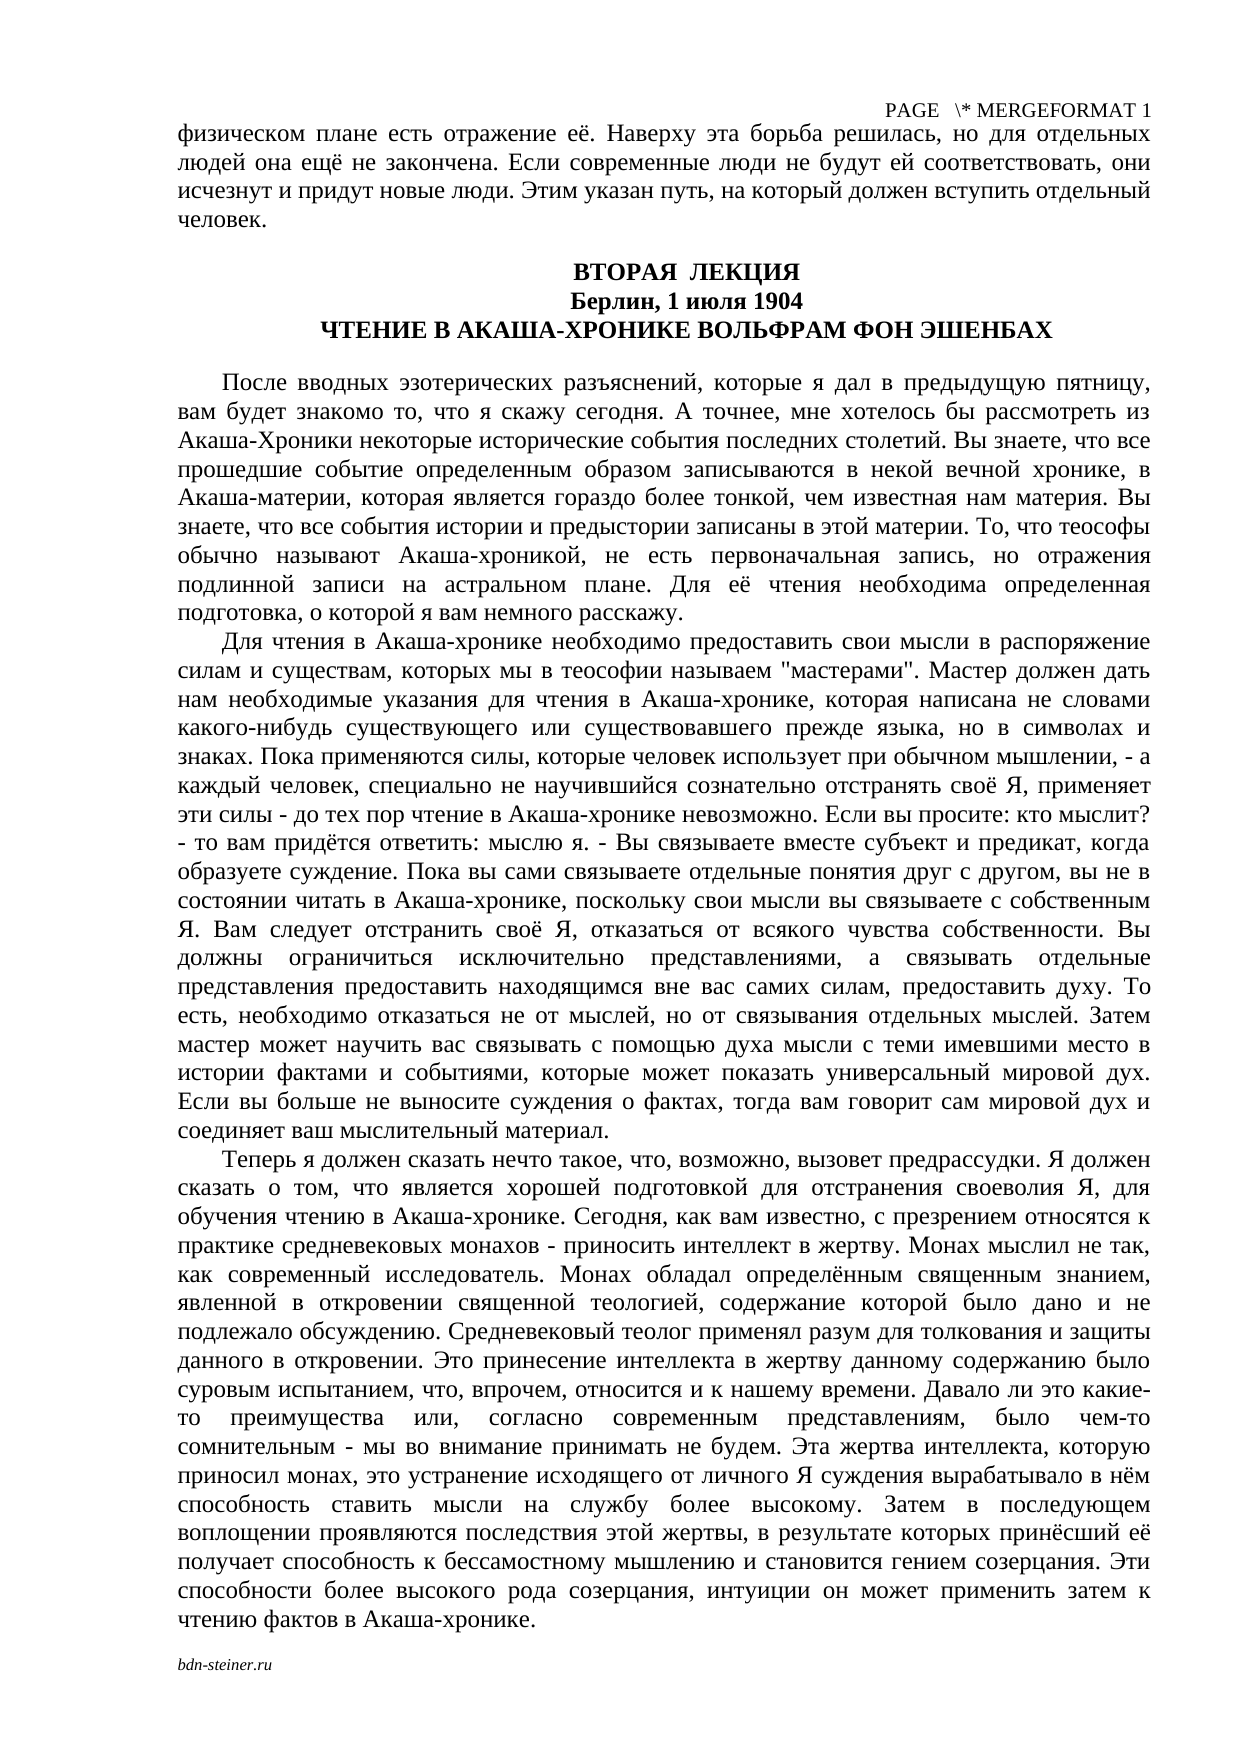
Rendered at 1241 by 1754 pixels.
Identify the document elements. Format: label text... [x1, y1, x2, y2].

text ЧТЕНИЕ В АКАША-ХРОНИКЕ ВОЛЬФРАМ ФОН ЭШЕНБАХ [177, 315, 1152, 343]
text Берлин, 1 июля 1904 [177, 286, 1152, 315]
text После вводных эзотерических разъяснений, которые я дал в предыдущую пятницу, вам будет знакомо то, что я скажу сегодня. А точнее, мне хотелось бы рассмотреть из Акаша-Хроники некоторые исторические события последних столетий. Вы знаете, что все прошедшие событие определенным образом записываются в некой вечной хронике, в Акаша-материи, которая является гораздо более тонкой, чем известная нам материя. Вы знаете, что все события истории и предыстории записаны в этой материи. То, что теософы обычно называют Акаша-хроникой, не есть первоначальная запись, но отражения подлинной записи на астральном плане. Для её чтения необходима определенная подготовка, о которой я вам немного расскажу. [177, 367, 1152, 626]
text Теперь я должен сказать нечто такое, что, возможно, вызовет предрассудки. Я должен сказать о том, что является хорошей подготовкой для отстранения своеволия Я, для обучения чтению в Акаша-хронике. Сегодня, как вам известно, с презрением относятся к практике средневековых монахов - приносить интеллект в жертву. Монах мыслил не так, как современный исследователь. Монах обладал определённым священным знанием, явленной в откровении священной теологией, содержание которой было дано и не подлежало обсуждению. Средневековый теолог применял разум для толкования и защиты данного в откровении. Это принесение интеллекта в жертву данному содержанию было суровым испытанием, что, впрочем, относится и к нашему времени. Давало ли это какие-то преимущества или, согласно современным представлениям, было чем-то сомнительным - мы во внимание принимать не будем. Эта жертва интеллекта, которую приносил монах, это устранение исходящего от личного Я суждения вырабатывало в нём способность ставить мысли на службу более высокому. Затем в последующем воплощении проявляются последствия этой жертвы, в результате которых принёсший её получает способность к бессамостному мышлению и становится гением созерцания. Эти способности более высокого рода созерцания, интуиции он может применить затем к чтению фактов в Акаша-хронике. [177, 1144, 1152, 1632]
text Для чтения в Акаша-хронике необходимо предоставить свои мысли в распоряжение силам и существам, которых мы в теософии называем "мастерами". Мастер должен дать нам необходимые указания для чтения в Акаша-хронике, которая написана не словами какого-нибудь существующего или существовавшего прежде языка, но в символах и знаках. Пока применяются силы, которые человек использует при обычном мышлении, - а каждый человек, специально не научившийся сознательно отстранять своё Я, применяет эти силы - до тех пор чтение в Акаша-хронике невозможно. Если вы просите: кто мыслит? - то вам придётся ответить: мыслю я. - Вы связываете вместе субъект и предикат, когда образуете суждение. Пока вы сами связываете отдельные понятия друг с другом, вы не в состоянии читать в Акаша-хронике, поскольку свои мысли вы связываете с собственным Я. Вам следует отстранить своё Я, отказаться от всякого чувства собственности. Вы должны ограничиться исключительно представлениями, а связывать отдельные представления предоставить находящимся вне вас самих силам, предоставить духу. То есть, необходимо отказаться не от мыслей, но от связывания отдельных мыслей. Затем мастер может научить вас связывать с помощью духа мысли с теми имевшими место в истории фактами и событиями, которые может показать универсальный мировой дух. Если вы больше не выносите суждения о фактах, тогда вам говорит сам мировой дух и соединяет ваш мыслительный материал. [177, 626, 1152, 1144]
text физическом плане есть отражение её. Наверху эта борьба решилась, но для отдельных людей она ещё не закончена. Если современные люди не будут ей соответствовать, они исчезнут и придут новые люди. Этим указан путь, на который должен вступить отдельный человек. [177, 118, 1152, 233]
text ВТОРАЯ ЛЕКЦИЯ [177, 257, 1152, 286]
